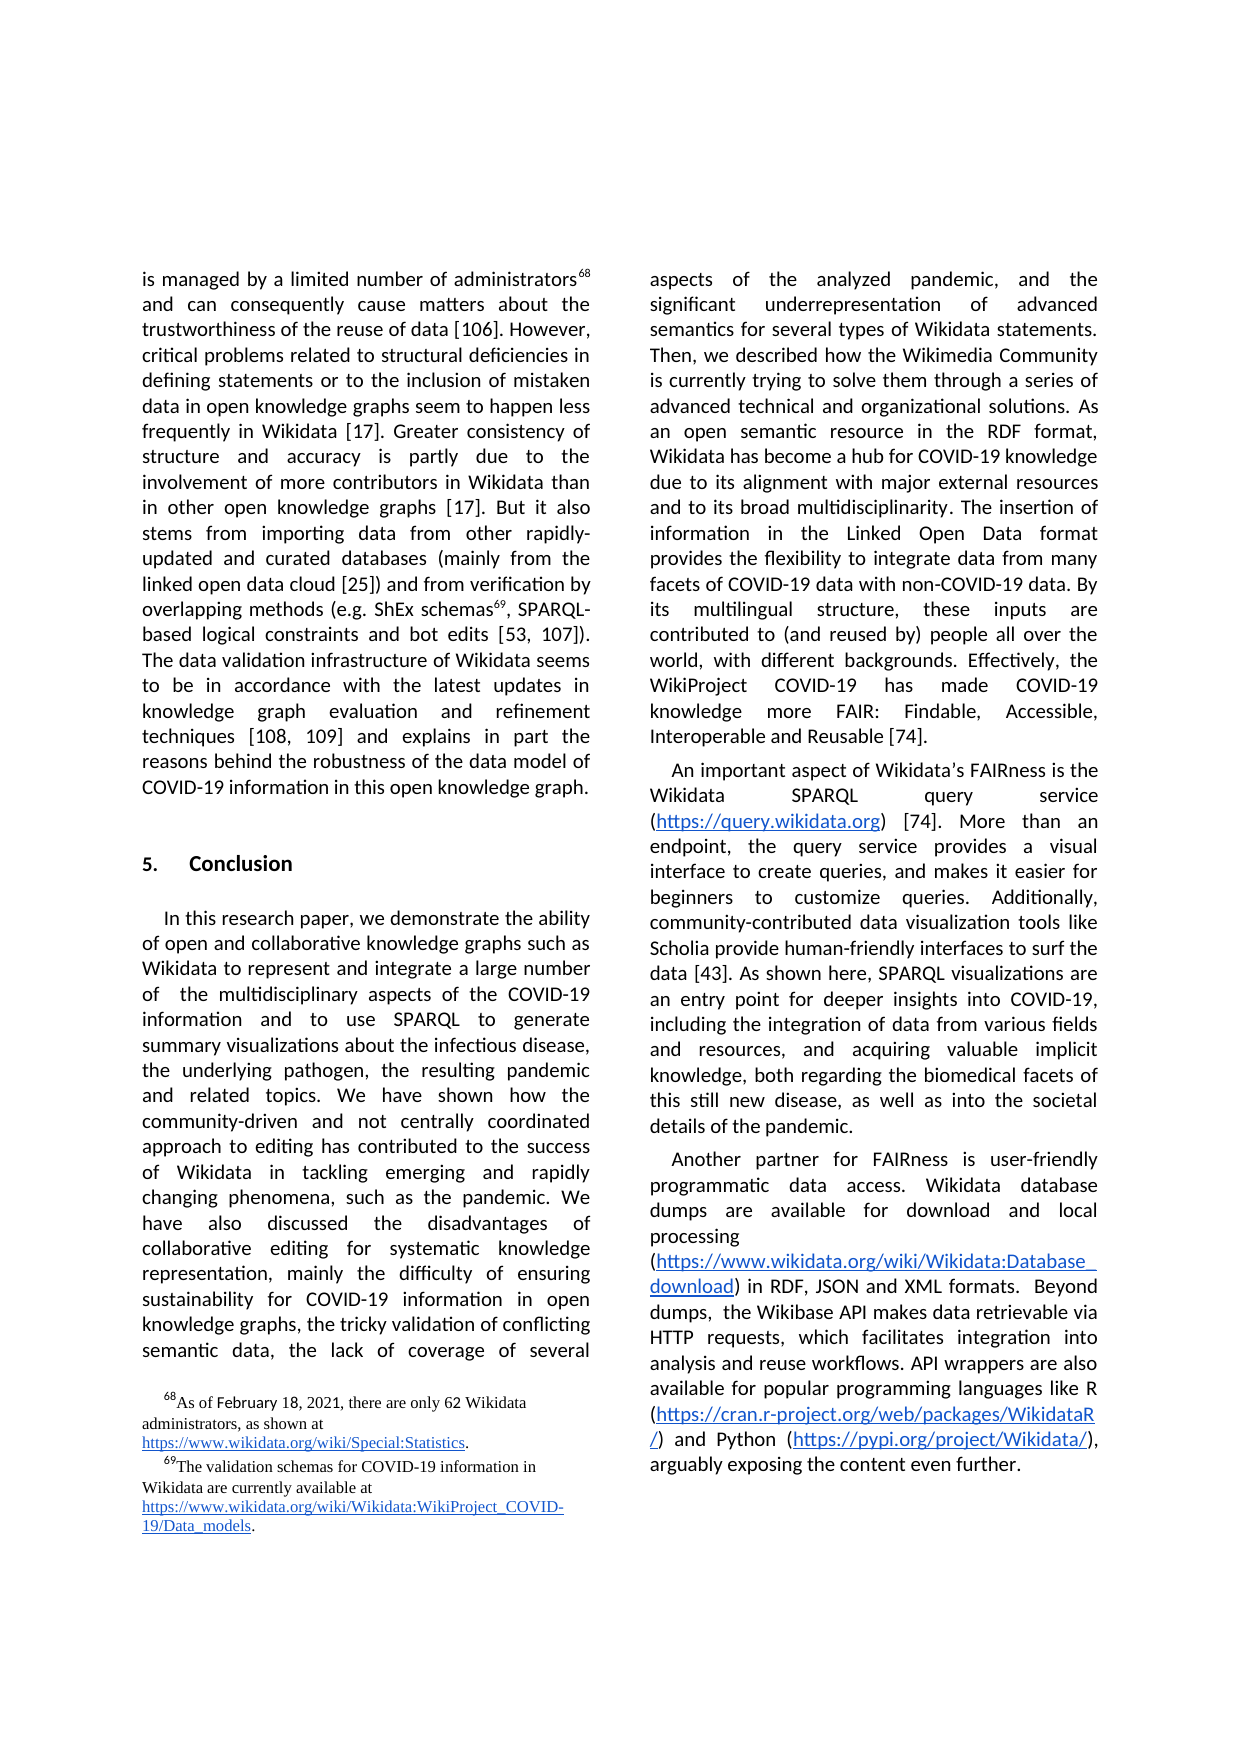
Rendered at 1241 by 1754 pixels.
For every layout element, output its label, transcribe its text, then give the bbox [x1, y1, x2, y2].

text The validation schemas for COVID-19 information in Wikidata are currently available at https://www.wikidata.org/wiki/Wikidata:WikiProject_COVID-19/Data_models. [142, 1452, 591, 1535]
text Another partner for FAIRness is user-friendly programmatic data access. Wikidata database dumps are available for download and local processing (https://www.wikidata.org/wiki/Wikidata:Database_download) in RDF, JSON and XML formats. Beyond dumps, the Wikibase API makes data retrievable via HTTP requests, which facilitates integration into analysis and reuse workflows. API wrappers are also available for popular programming languages like R (https://cran.r-project.org/web/packages/WikidataR/) and Python (https://pypi.org/project/Wikidata/), arguably exposing the content even further. [649, 1147, 1098, 1477]
text In this research paper, we demonstrate the ability of open and collaborative knowledge graphs such as Wikidata to represent and integrate a large number of the multidisciplinary aspects of the COVID-19 information and to use SPARQL to generate summary visualizations about the infectious disease, the underlying pathogen, the resulting pandemic and related topics. We have shown how the community-driven and not centrally coordinated approach to editing has contributed to the success of Wikidata in tackling emerging and rapidly changing phenomena, such as the pandemic. We have also discussed the disadvantages of collaborative editing for systematic knowledge representation, mainly the difficulty of ensuring sustainability for COVID-19 information in open knowledge graphs, the tricky validation of conflicting semantic data, the lack of coverage of several [142, 905, 591, 1362]
text An important aspect of Wikidata’s FAIRness is the Wikidata SPARQL query service (https://query.wikidata.org) [74]. More than an endpoint, the query service provides a visual interface to create queries, and makes it easier for beginners to customize queries. Additionally, community-contributed data visualization tools like Scholia provide human-friendly interfaces to surf the data [43]. As shown here, SPARQL visualizations are an entry point for deeper insights into COVID-19, including the integration of data from various fields and resources, and acquiring valuable implicit knowledge, both regarding the biomedical facets of this still new disease, as well as into the societal details of the pandemic. [649, 757, 1098, 1138]
text is managed by a limited number of administrators and can consequently cause matters about the trustworthiness of the reuse of data [106]. However, critical problems related to structural deficiencies in defining statements or to the inclusion of mistaken data in open knowledge graphs seem to happen less frequently in Wikidata [17]. Greater consistency of structure and accuracy is partly due to the involvement of more contributors in Wikidata than in other open knowledge graphs [17]. But it also stems from importing data from other rapidly-updated and curated databases (mainly from the linked open data cloud [25]) and from verification by overlapping methods (e.g. ShEx schemas, SPARQL-based logical constraints and bot edits [53, 107]). The data validation infrastructure of Wikidata seems to be in accordance with the latest updates in knowledge graph evaluation and refinement techniques [108, 109] and explains in part the reasons behind the robustness of the data model of COVID-19 information in this open knowledge graph. [142, 266, 591, 799]
text aspects of the analyzed pandemic, and the significant underrepresentation of advanced semantics for several types of Wikidata statements. Then, we described how the Wikimedia Community is currently trying to solve them through a series of advanced technical and organizational solutions. As an open semantic resource in the RDF format, Wikidata has become a hub for COVID-19 knowledge due to its alignment with major external resources and to its broad multidisciplinarity. The insertion of information in the Linked Open Data format provides the flexibility to integrate data from many facets of COVID-19 data with non-COVID-19 data. By its multilingual structure, these inputs are contributed to (and reused by) people all over the world, with different backgrounds. Effectively, the WikiProject COVID-19 has made COVID-19 knowledge more FAIR: Findable, Accessible, Interoperable and Reusable [74]. [649, 266, 1098, 749]
text As of February 18, 2021, there are only 62 Wikidata administrators, as shown at https://www.wikidata.org/wiki/Special:Statistics. [142, 1389, 591, 1452]
subtitle Conclusion [142, 849, 591, 878]
